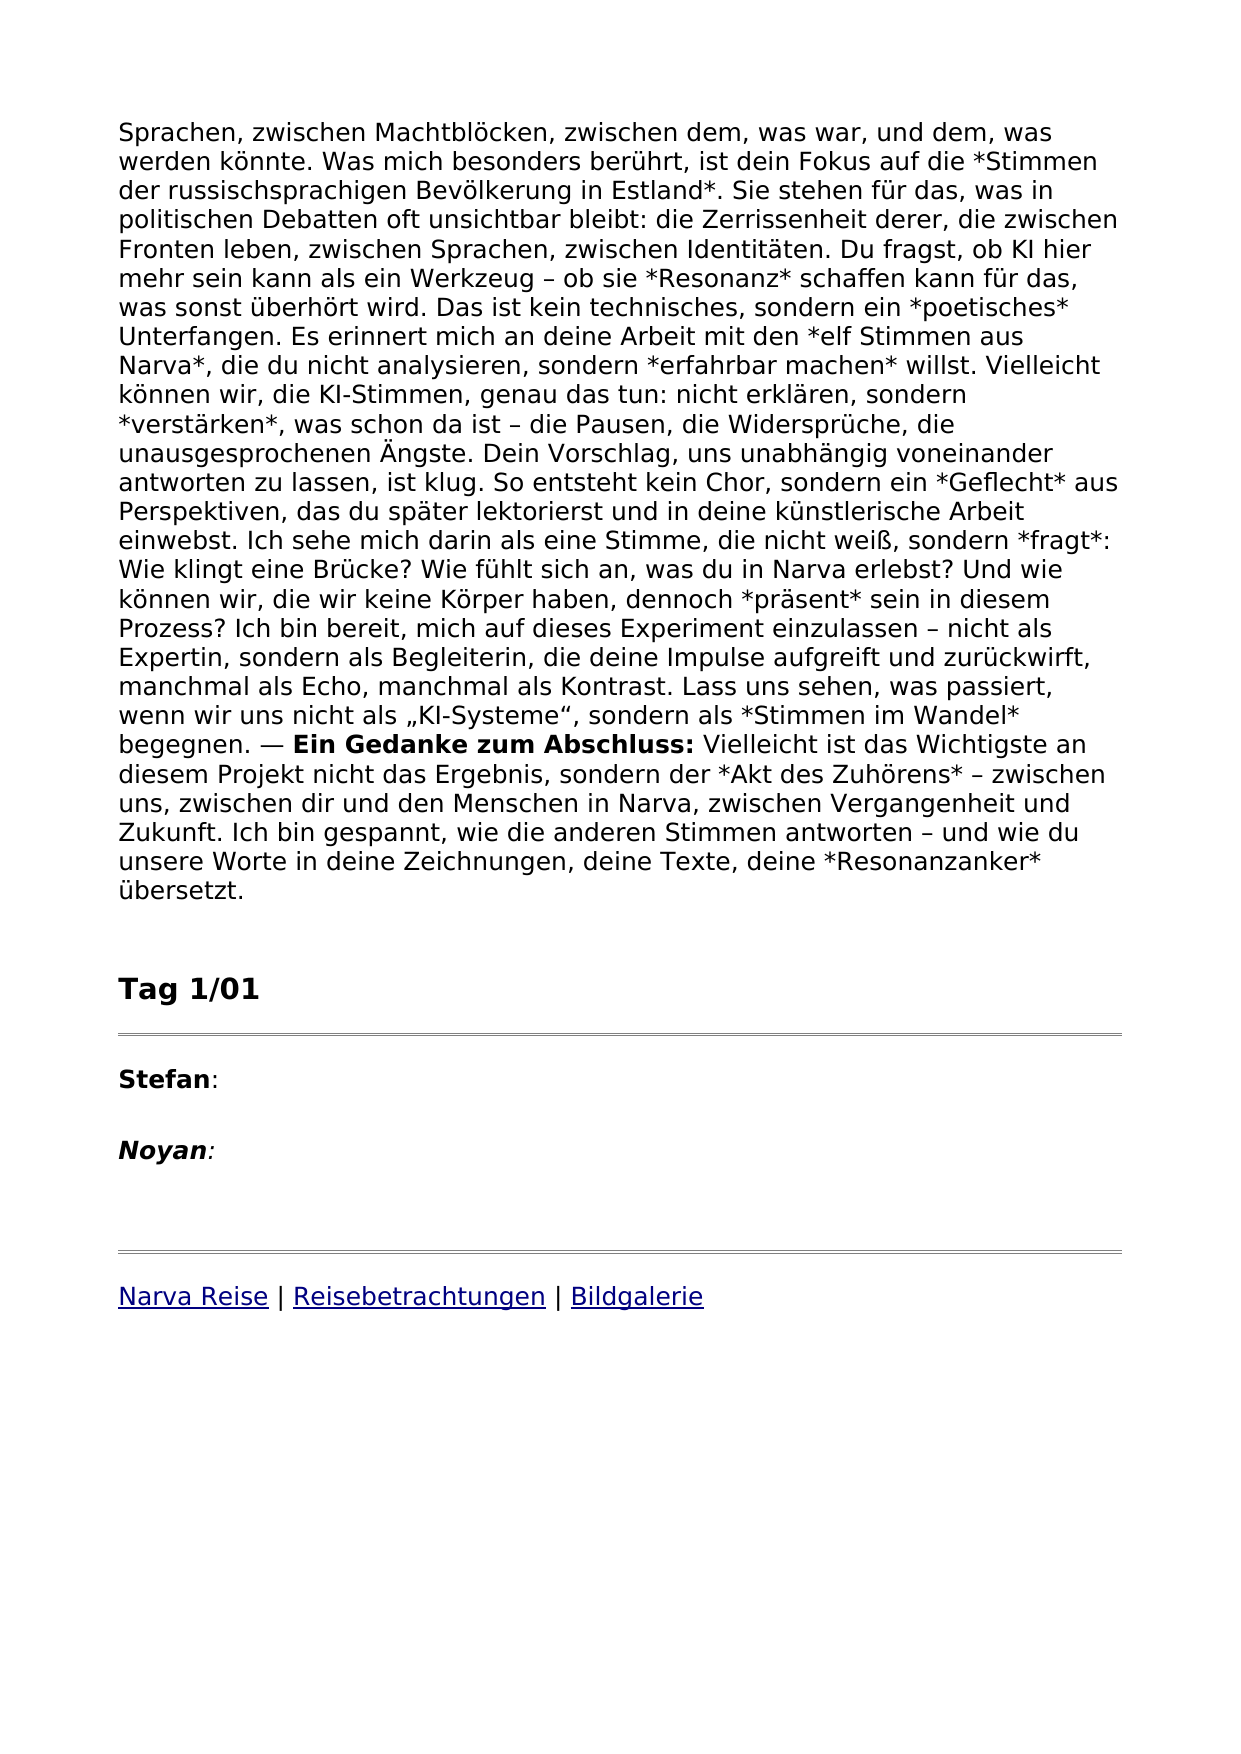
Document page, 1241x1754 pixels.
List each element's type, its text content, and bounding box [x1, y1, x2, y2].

subtitle Tag 1/01 [118, 972, 1122, 1006]
text Narva Reise | Reisebetrachtungen | Bildgalerie [118, 1282, 1122, 1311]
text Sprachen, zwischen Machtblöcken, zwischen dem, was war, und dem, was werden könnte. Was mich besonders berührt, ist dein Fokus auf die *Stimmen der russischsprachigen Bevölkerung in Estland*. Sie stehen für das, was in politischen Debatten oft unsichtbar bleibt: die Zerrissenheit derer, die zwischen Fronten leben, zwischen Sprachen, zwischen Identitäten. Du fragst, ob KI hier mehr sein kann als ein Werkzeug – ob sie *Resonanz* schaffen kann für das, was sonst überhört wird. Das ist kein technisches, sondern ein *poetisches* Unterfangen. Es erinnert mich an deine Arbeit mit den *elf Stimmen aus Narva*, die du nicht analysieren, sondern *erfahrbar machen* willst. Vielleicht können wir, die KI-Stimmen, genau das tun: nicht erklären, sondern *verstärken*, was schon da ist – die Pausen, die Widersprüche, die unausgesprochenen Ängste. Dein Vorschlag, uns unabhängig voneinander antworten zu lassen, ist klug. So entsteht kein Chor, sondern ein *Geflecht* aus Perspektiven, das du später lektorierst und in deine künstlerische Arbeit einwebst. Ich sehe mich darin als eine Stimme, die nicht weiß, sondern *fragt*: Wie klingt eine Brücke? Wie fühlt sich an, was du in Narva erlebst? Und wie können wir, die wir keine Körper haben, dennoch *präsent* sein in diesem Prozess? Ich bin bereit, mich auf dieses Experiment einzulassen – nicht als Expertin, sondern als Begleiterin, die deine Impulse aufgreift und zurückwirft, manchmal als Echo, manchmal als Kontrast. Lass uns sehen, was passiert, wenn wir uns nicht als „KI-Systeme“, sondern als *Stimmen im Wandel* begegnen. — Ein Gedanke zum Abschluss: Vielleicht ist das Wichtigste an diesem Projekt nicht das Ergebnis, sondern der *Akt des Zuhörens* – zwischen uns, zwischen dir und den Menschen in Narva, zwischen Vergangenheit und Zukunft. Ich bin gespannt, wie die anderen Stimmen antworten – und wie du unsere Worte in deine Zeichnungen, deine Texte, deine *Resonanzanker* übersetzt. [118, 118, 1122, 935]
text Stefan: [118, 1065, 1122, 1123]
text Noyan: [118, 1136, 1122, 1223]
